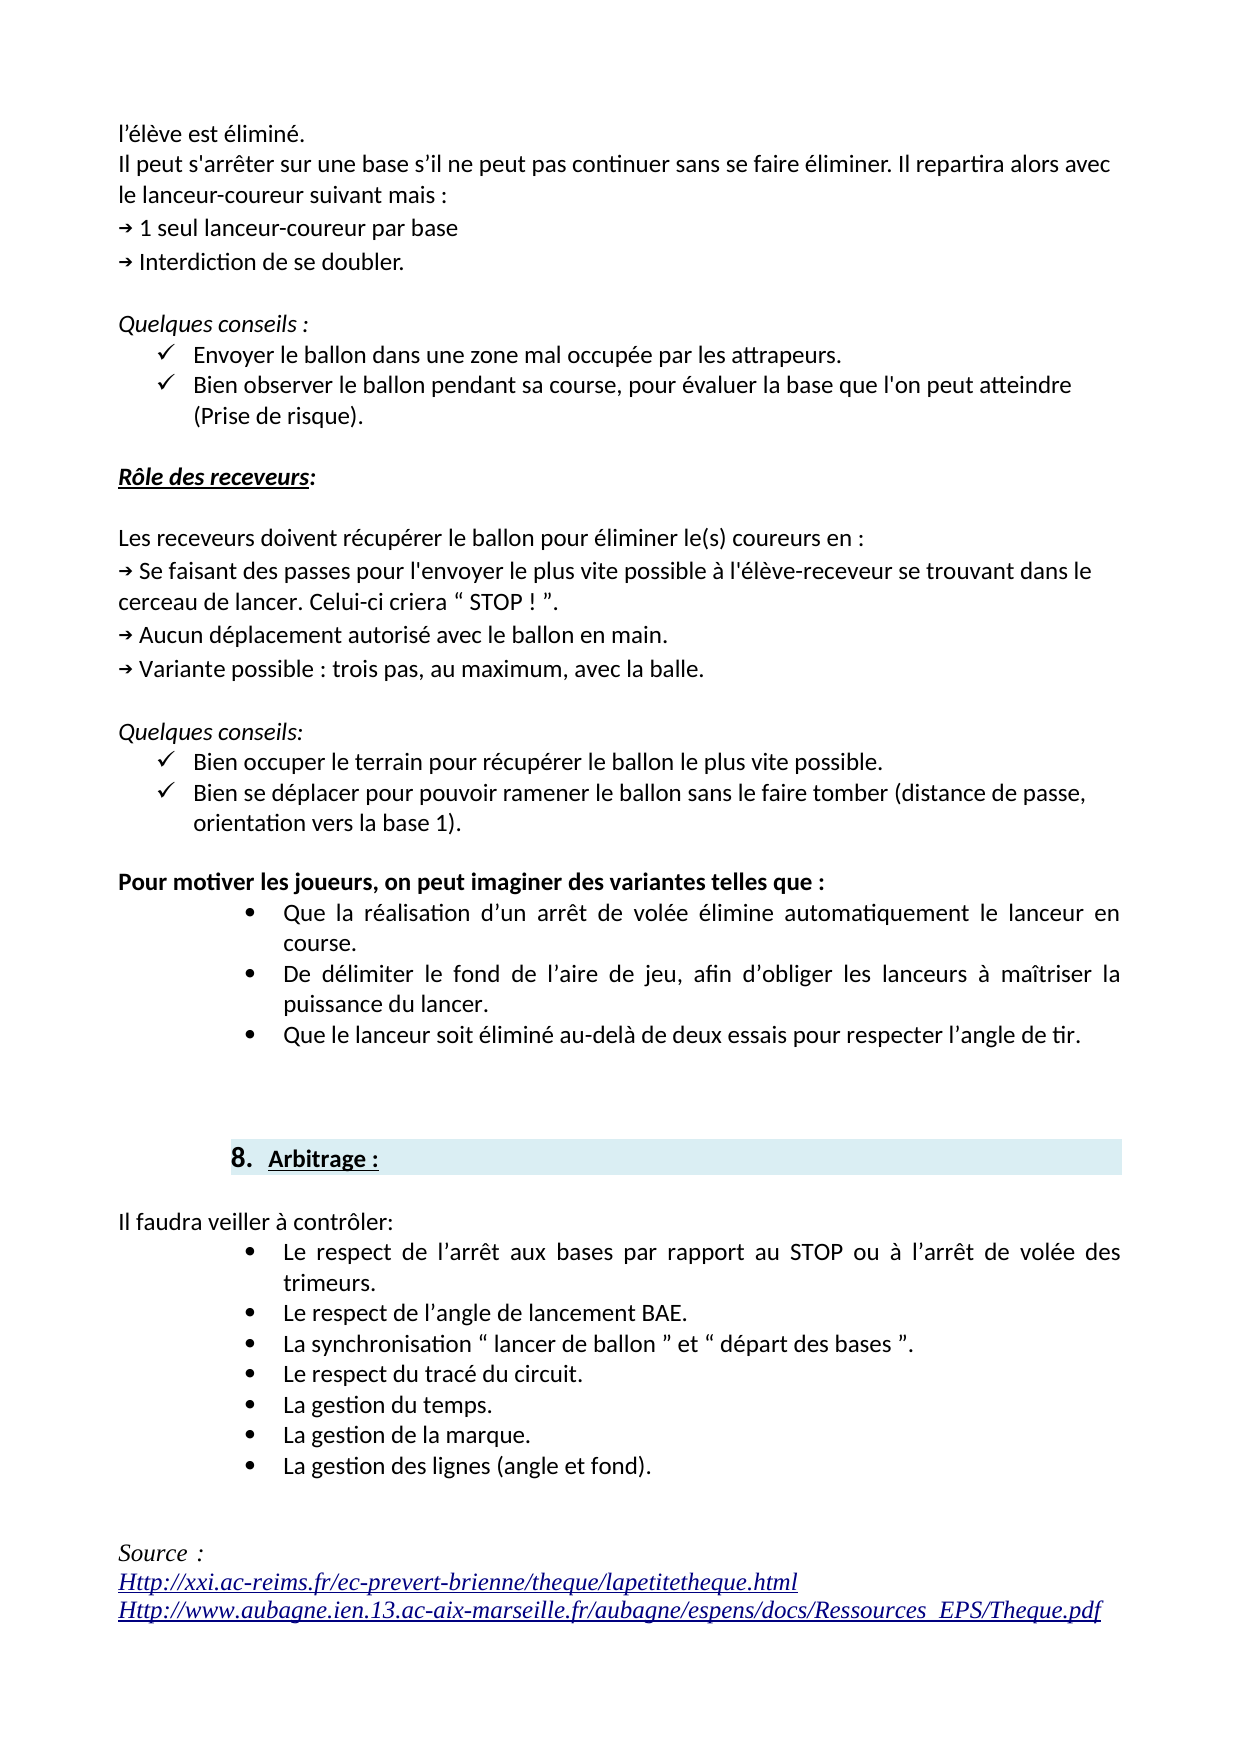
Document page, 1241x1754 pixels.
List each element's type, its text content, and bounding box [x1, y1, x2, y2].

text ➔ Interdiction de se doubler. [118, 244, 1122, 278]
text Quelques conseils: [118, 716, 1122, 746]
list Bien observer le ballon pendant sa course, pour évaluer la base que l'on peut atteindre (Prise de risque). [156, 369, 1122, 430]
list La gestion de la marque. [246, 1419, 1122, 1450]
text Il faudra veiller à contrôler: [118, 1206, 1122, 1236]
list Le respect de l’arrêt aux bases par rapport au STOP ou à l’arrêt de volée des trimeurs. [246, 1236, 1122, 1297]
text Http://www.aubagne.ien.13.ac-aix-marseille.fr/aubagne/espens/docs/Ressources_EPS/Theque.pdf [118, 1595, 1122, 1624]
list Bien occuper le terrain pour récupérer le ballon le plus vite possible. [156, 746, 1122, 777]
list Bien se déplacer pour pouvoir ramener le ballon sans le faire tomber (distance de passe, orientation vers la base 1). [156, 777, 1122, 838]
list Que le lanceur soit éliminé au-delà de deux essais pour respecter l’angle de tir. [246, 1019, 1122, 1050]
text Source : [118, 1538, 1122, 1567]
list La synchronisation “ lancer de ballon ” et “ départ des bases ”. [246, 1328, 1122, 1358]
text Http://xxi.ac-reims.fr/ec-prevert-brienne/theque/lapetitetheque.html [118, 1567, 1122, 1595]
list Le respect de l’angle de lancement BAE. [246, 1297, 1122, 1328]
text ➔ Aucun déplacement autorisé avec le ballon en main. [118, 617, 1122, 651]
text ➔ 1 seul lanceur-coureur par base [118, 210, 1122, 244]
list La gestion des lignes (angle et fond). [246, 1450, 1122, 1480]
text l’élève est éliminé. [118, 118, 1122, 149]
text Les receveurs doivent récupérer le ballon pour éliminer le(s) coureurs en : [118, 522, 1122, 552]
list Que la réalisation d’un arrêt de volée élimine automatiquement le lanceur en course. [246, 897, 1122, 958]
text ➔ Se faisant des passes pour l'envoyer le plus vite possible à l'élève-receveur se trouvant dans le cerceau de lancer. Celui-ci criera “ STOP ! ”. [118, 552, 1122, 617]
list La gestion du temps. [246, 1389, 1122, 1419]
text Quelques conseils : [118, 308, 1122, 339]
text Pour motiver les joueurs, on peut imaginer des variantes telles que : [118, 867, 1122, 897]
list De délimiter le fond de l’aire de jeu, afin d’obliger les lanceurs à maîtriser la puissance du lancer. [246, 958, 1122, 1019]
list Le respect du tracé du circuit. [246, 1358, 1122, 1389]
text Rôle des receveurs: [118, 461, 1122, 491]
list Arbitrage : [231, 1139, 1122, 1175]
text ➔ Variante possible : trois pas, au maximum, avec la balle. [118, 651, 1122, 685]
text Il peut s'arrêter sur une base s’il ne peut pas continuer sans se faire éliminer. Il repartira alors avec le lanceur-coureur suivant mais : [118, 149, 1122, 210]
list Envoyer le ballon dans une zone mal occupée par les attrapeurs. [156, 339, 1122, 369]
